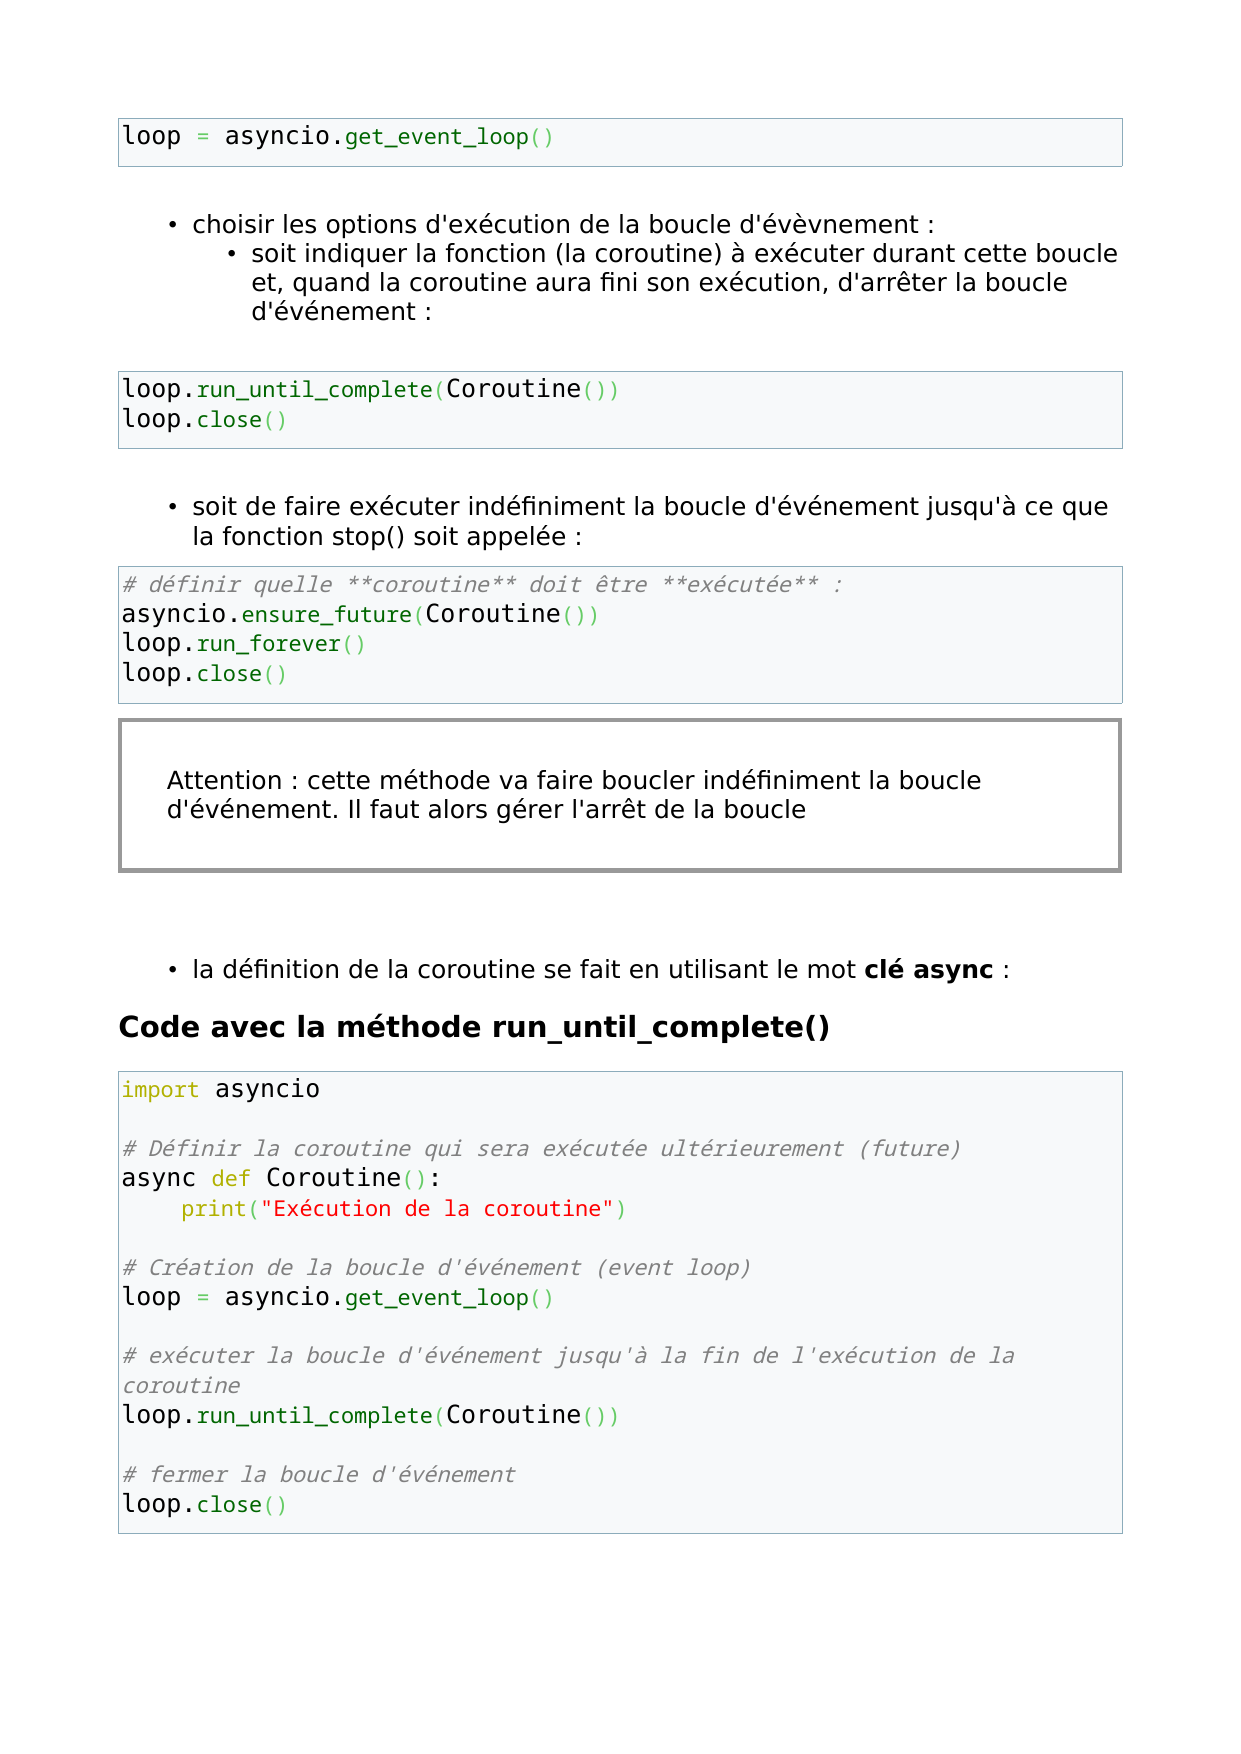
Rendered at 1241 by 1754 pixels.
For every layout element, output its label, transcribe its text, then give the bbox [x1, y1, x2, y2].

table_header Attention : cette méthode va faire boucler indéfiniment la boucle d'événement. Il faut alors gérer l'arrêt de la boucle [131, 731, 1109, 860]
list soit de faire exécuter indéfiniment la boucle d'événement jusqu'à ce que la fonction stop() soit appelée : [177, 493, 1122, 551]
list la définition de la coroutine se fait en utilisant le mot clé async : [177, 956, 1122, 985]
subtitle Code avec la méthode run_until_complete() [118, 1010, 1122, 1044]
table_header import asyncio # Définir la coroutine qui sera exécutée ultérieurement (future) async def Coroutine(): print("Exécution de la coroutine") # Création de la boucle d'événement (event loop) loop = asyncio.get_event_loop() # exécuter la boucle d'événement jusqu'à la fin de l'exécution de la coroutine loop.run_until_complete(Coroutine()) # fermer la boucle d'événement loop.close() [119, 1072, 1122, 1533]
table_header loop.run_until_complete(Coroutine()) loop.close() [119, 372, 1122, 448]
list choisir les options d'exécution de la boucle d'évèvnement : [177, 210, 1122, 239]
list soit indiquer la fonction (la coroutine) à exécuter durant cette boucle et, quand la coroutine aura fini son exécution, d'arrêter la boucle d'événement : [236, 239, 1122, 327]
table_header # définir quelle **coroutine** doit être **exécutée** : asyncio.ensure_future(Coroutine()) loop.run_forever() loop.close() [119, 567, 1122, 703]
table_header loop = asyncio.get_event_loop() [119, 119, 1122, 166]
